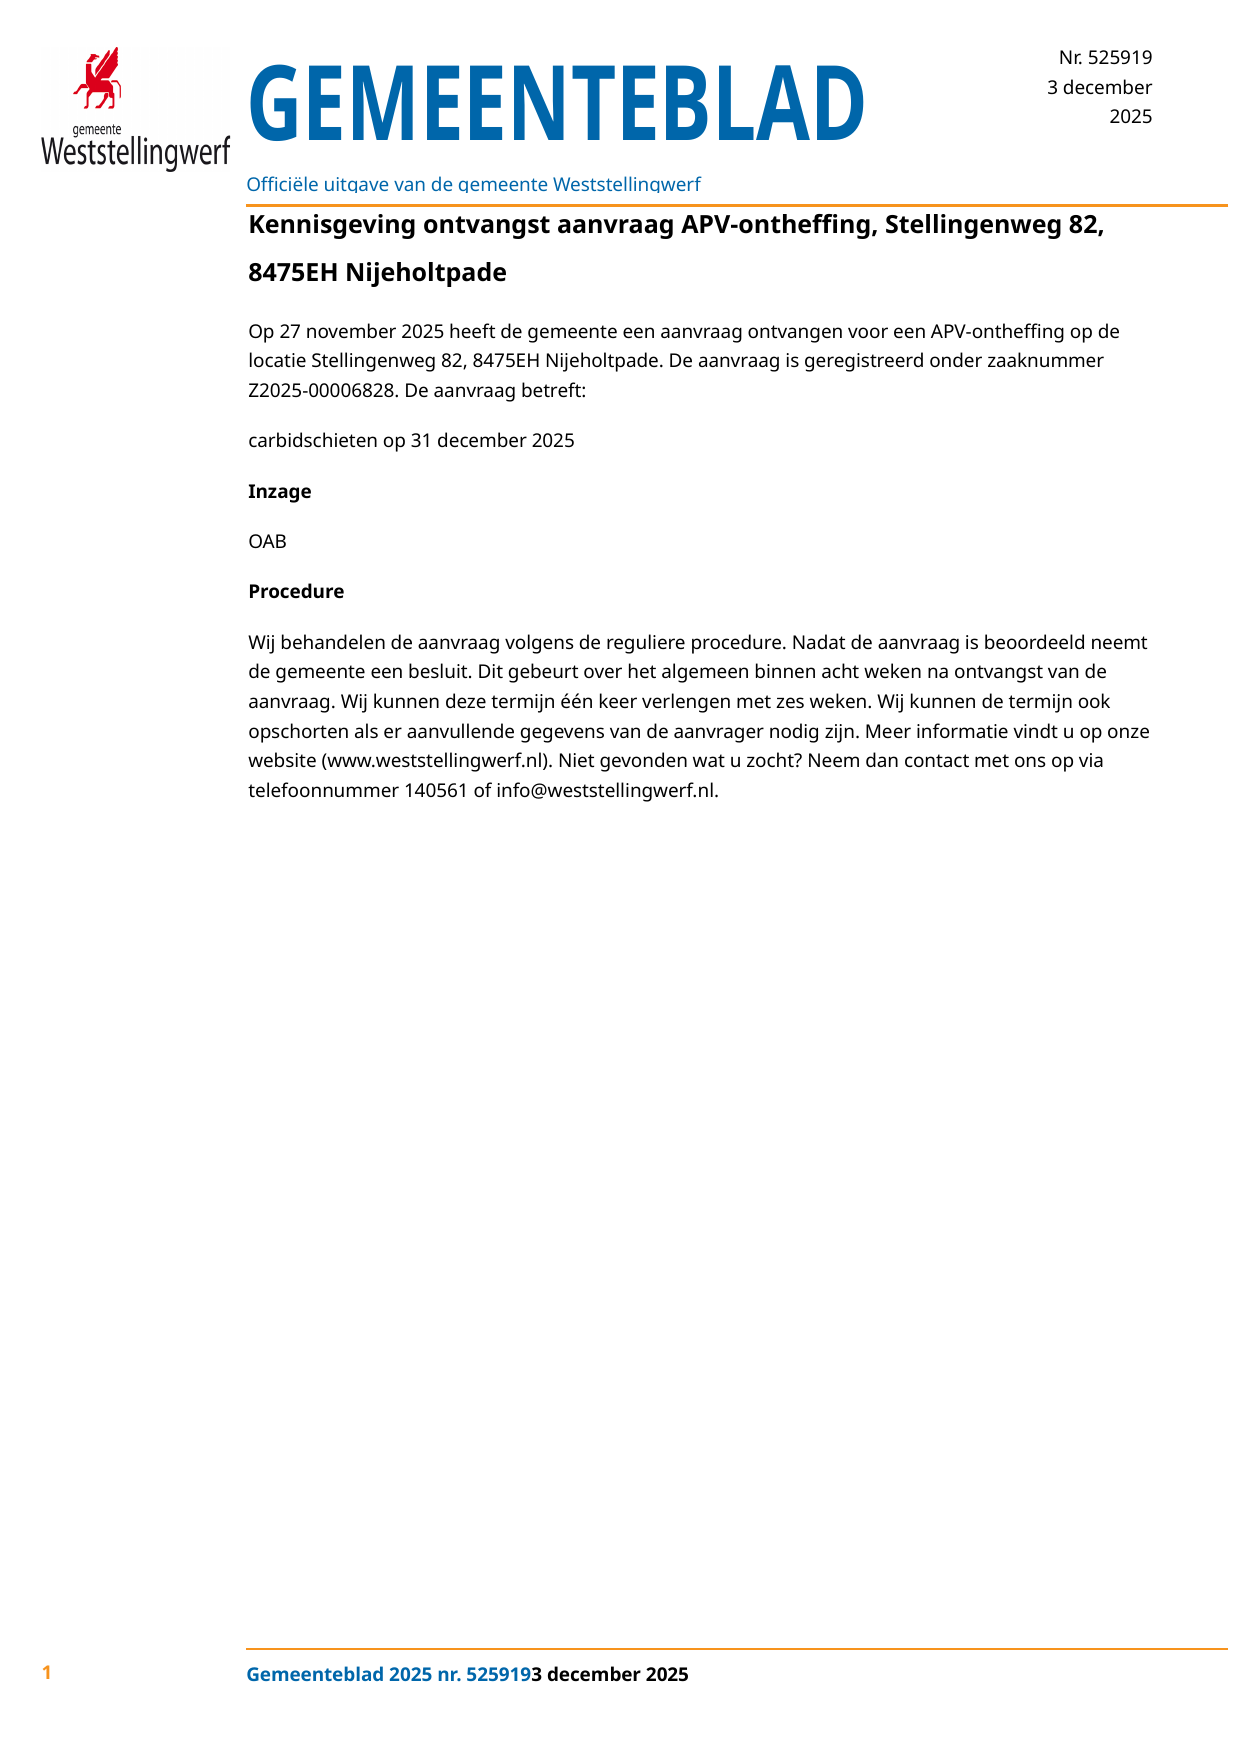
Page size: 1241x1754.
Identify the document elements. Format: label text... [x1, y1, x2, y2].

picture [41, 47, 231, 172]
text carbidschieten op 31 december 2025 [248, 427, 1152, 453]
text Op 27 november 2025 heeft de gemeente een aanvraag ontvangen voor een APV-ontheffing op de locatie Stellingenweg 82, 8475EH Nijeholtpade. De aanvraag is geregistreerd onder zaaknummer Z2025-00006828. De aanvraag betreft: [248, 318, 1152, 403]
text Kennisgeving ontvangst aanvraag APV-ontheffing, Stellingenweg 82, 8475EH Nijeholtpade [248, 207, 1152, 288]
text Procedure [248, 579, 1152, 604]
text OAB [248, 528, 1152, 554]
text Wij behandelen de aanvraag volgens de reguliere procedure. Nadat de aanvraag is beoordeeld neemt de gemeente een besluit. Dit gebeurt over het algemeen binnen acht weken na ontvangst van de aanvraag. Wij kunnen deze termijn één keer verlengen met zes weken. Wij kunnen de termijn ook opschorten als er aanvullende gegevens van de aanvrager nodig zijn. Meer informatie vindt u op onze website (www.weststellingwerf.nl). Niet gevonden wat u zocht? Neem dan contact met ons op via telefoonnummer 140561 of info@weststellingwerf.nl. [248, 629, 1152, 803]
text Inzage [248, 478, 1152, 504]
